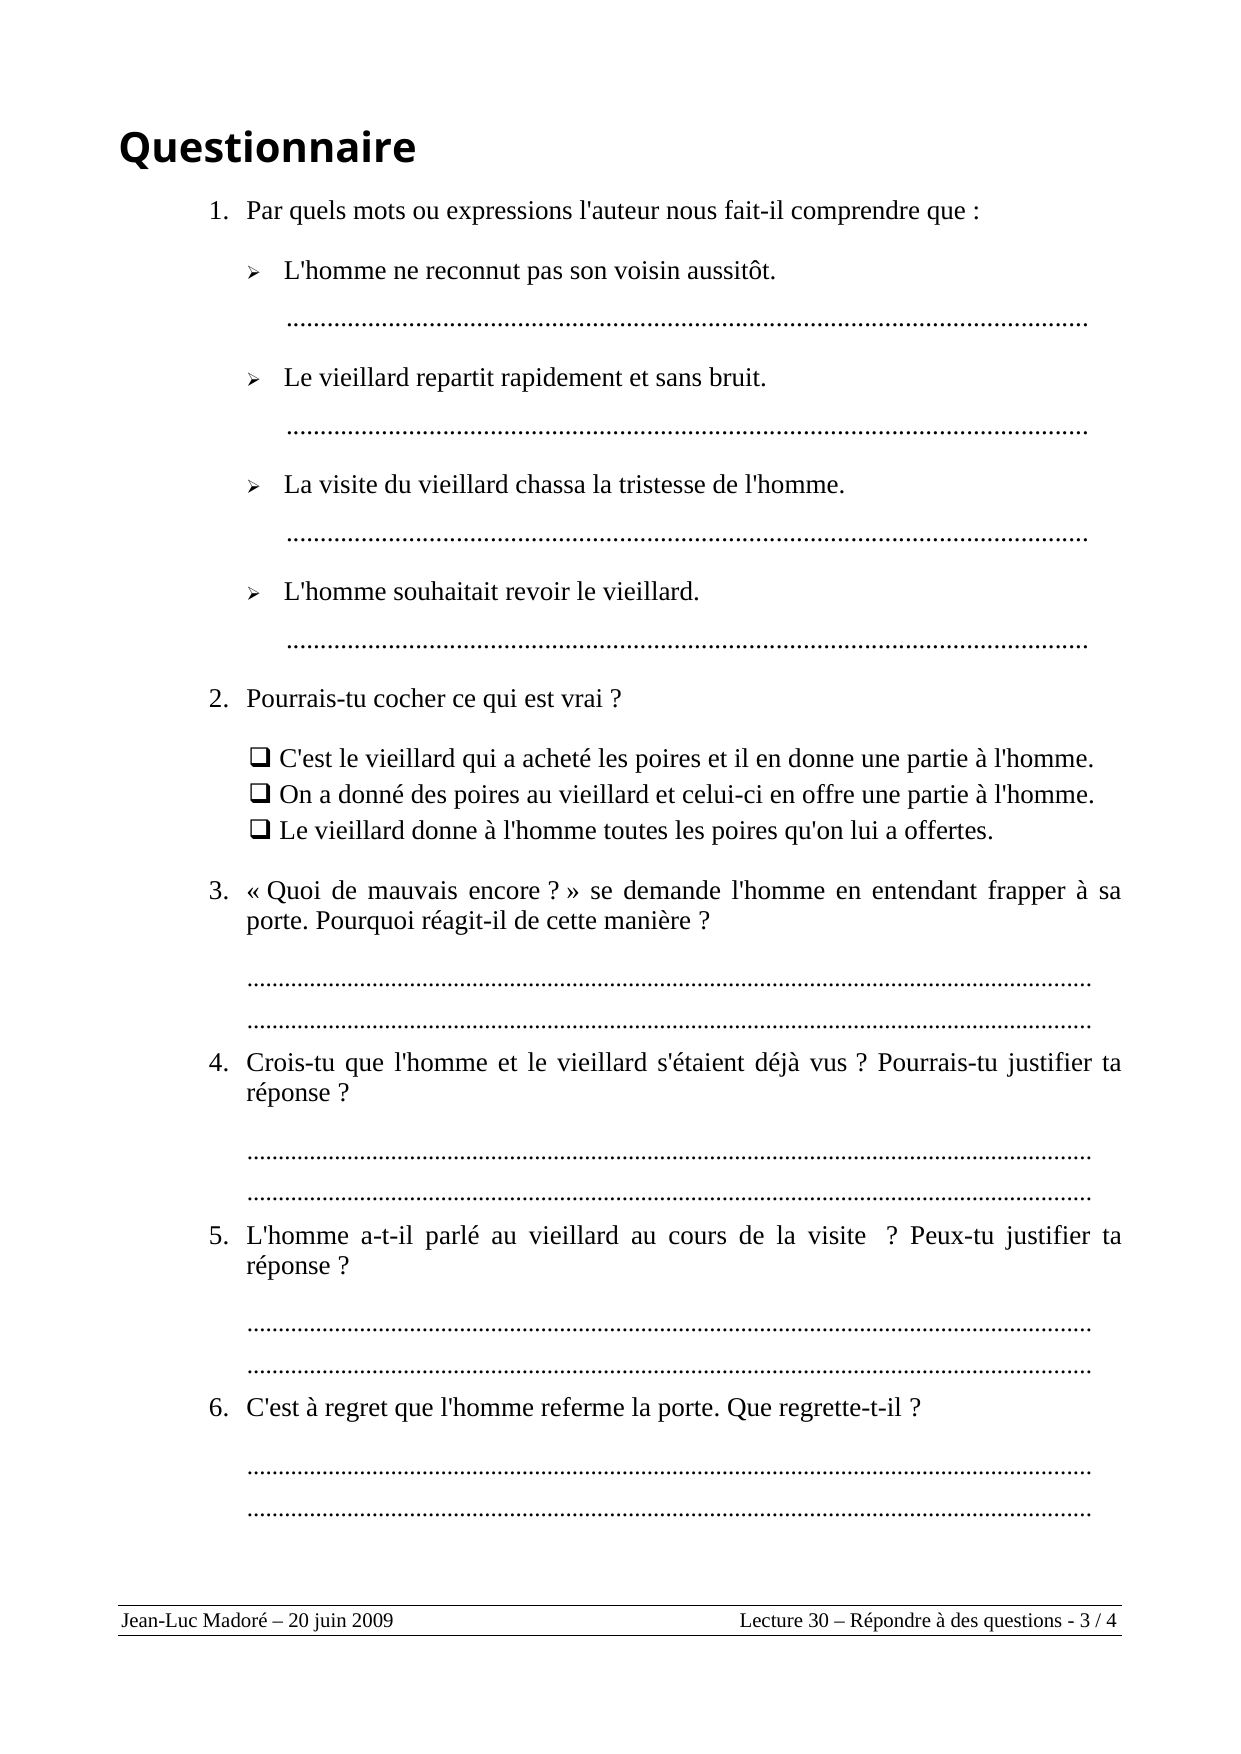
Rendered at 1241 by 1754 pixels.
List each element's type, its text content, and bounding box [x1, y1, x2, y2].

list q On a donné des poires au vieillard et celui-ci en offre une partie à l'homme. [231, 779, 1122, 809]
list L'homme ne reconnut pas son voisin aussitôt. [246, 255, 1122, 285]
list L'homme a-t-il parlé au vieillard au cours de la visite ? Peux-tu justifier ta réponse ? [209, 1220, 1122, 1280]
list La visite du vieillard chassa la tristesse de l'homme. [246, 469, 1122, 499]
list « Quoi de mauvais encore ? » se demande l'homme en entendant frapper à sa porte. Pourquoi réagit-il de cette manière ? [209, 875, 1122, 935]
list q Le vieillard donne à l'homme toutes les poires qu'on lui a offertes. [231, 815, 1122, 845]
list q C'est le vieillard qui a acheté les poires et il en donne une partie à l'homme. [231, 743, 1122, 773]
list C'est à regret que l'homme referme la porte. Que regrette-t-il ? [209, 1393, 1122, 1423]
list Le vieillard repartit rapidement et sans bruit. [246, 362, 1122, 392]
list Pourrais-tu cocher ce qui est vrai ? [209, 684, 1122, 714]
text Questionnaire [118, 118, 1122, 175]
list L'homme souhaitait revoir le vieillard. [246, 577, 1122, 607]
list Crois-tu que l'homme et le vieillard s'étaient déjà vus ? Pourrais-tu justifier ta réponse ? [209, 1047, 1122, 1107]
list Par quels mots ou expressions l'auteur nous fait-il comprendre que : [209, 196, 1122, 226]
